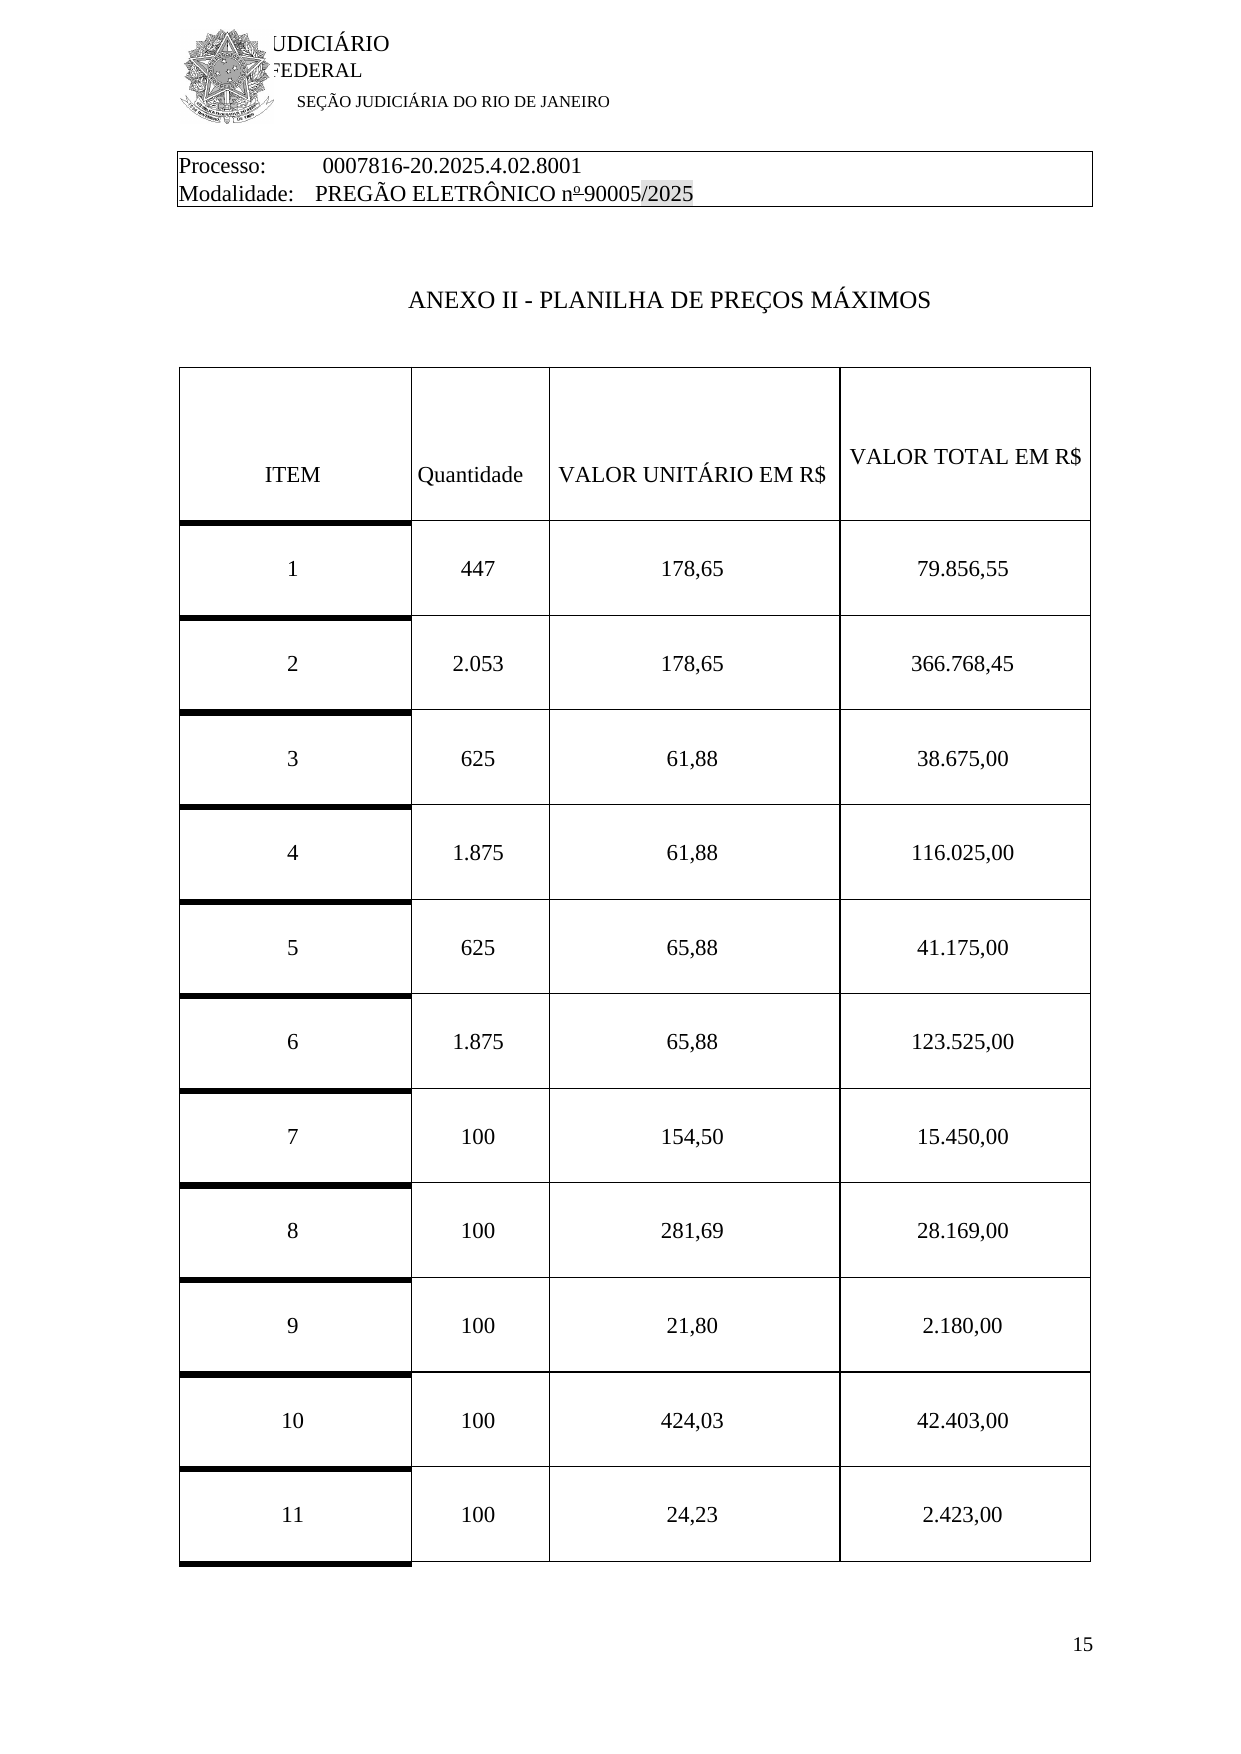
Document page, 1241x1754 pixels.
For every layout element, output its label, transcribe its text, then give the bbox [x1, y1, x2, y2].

table_cell 281,69 [550, 1183, 839, 1277]
table_cell 42.403,00 [841, 1373, 1090, 1466]
text ANEXO II - PLANILHA DE PREÇOS MÁXIMOS [170, 285, 938, 314]
table_cell 178,65 [550, 616, 839, 709]
table_cell 28.169,00 [841, 1183, 1090, 1277]
table_header VALOR TOTAL EM R$ [841, 368, 1090, 520]
table_cell 1.875 [412, 805, 549, 898]
table_cell 41.175,00 [841, 900, 1090, 993]
table_cell 65,88 [550, 900, 839, 993]
table_cell 10 [180, 1378, 411, 1466]
table_header Quantidade [412, 368, 549, 520]
table_cell 424,03 [550, 1373, 839, 1466]
table_cell 447 [412, 521, 549, 615]
table_cell 178,65 [550, 521, 839, 615]
table_cell 8 [180, 1189, 411, 1277]
table_cell 123.525,00 [841, 994, 1090, 1088]
table_cell 21,80 [550, 1278, 839, 1371]
table_cell 625 [412, 900, 549, 993]
table_cell 2.423,00 [841, 1467, 1090, 1561]
table_cell 100 [412, 1089, 549, 1182]
table_cell 15.450,00 [841, 1089, 1090, 1182]
table_cell 100 [412, 1278, 549, 1371]
table_cell 2.053 [412, 616, 549, 709]
table_cell 24,23 [550, 1467, 839, 1561]
table_cell 11 [180, 1472, 411, 1561]
table_cell 1.875 [412, 994, 549, 1088]
table_cell 3 [180, 716, 411, 804]
table_cell 38.675,00 [841, 710, 1090, 804]
table_cell 61,88 [550, 710, 839, 804]
table_cell 2.180,00 [841, 1278, 1090, 1371]
table_cell 61,88 [550, 805, 839, 898]
table_cell 116.025,00 [841, 805, 1090, 898]
table_cell 100 [412, 1183, 549, 1277]
table_cell 6 [180, 999, 411, 1088]
table_cell 100 [412, 1467, 549, 1561]
table_cell 65,88 [550, 994, 839, 1088]
table_cell 4 [180, 810, 411, 898]
table_cell 154,50 [550, 1089, 839, 1182]
table_header VALOR UNITÁRIO EM R$ [550, 368, 839, 520]
table_cell 9 [180, 1283, 411, 1371]
table_header ITEM [180, 368, 411, 520]
table_cell 1 [180, 526, 411, 615]
table_cell 625 [412, 710, 549, 804]
table_cell 100 [412, 1373, 549, 1466]
table_cell 2 [180, 621, 411, 709]
table_cell 7 [180, 1094, 411, 1182]
table_cell 5 [180, 905, 411, 993]
table_cell 366.768,45 [841, 616, 1090, 709]
table_cell 79.856,55 [841, 521, 1090, 615]
